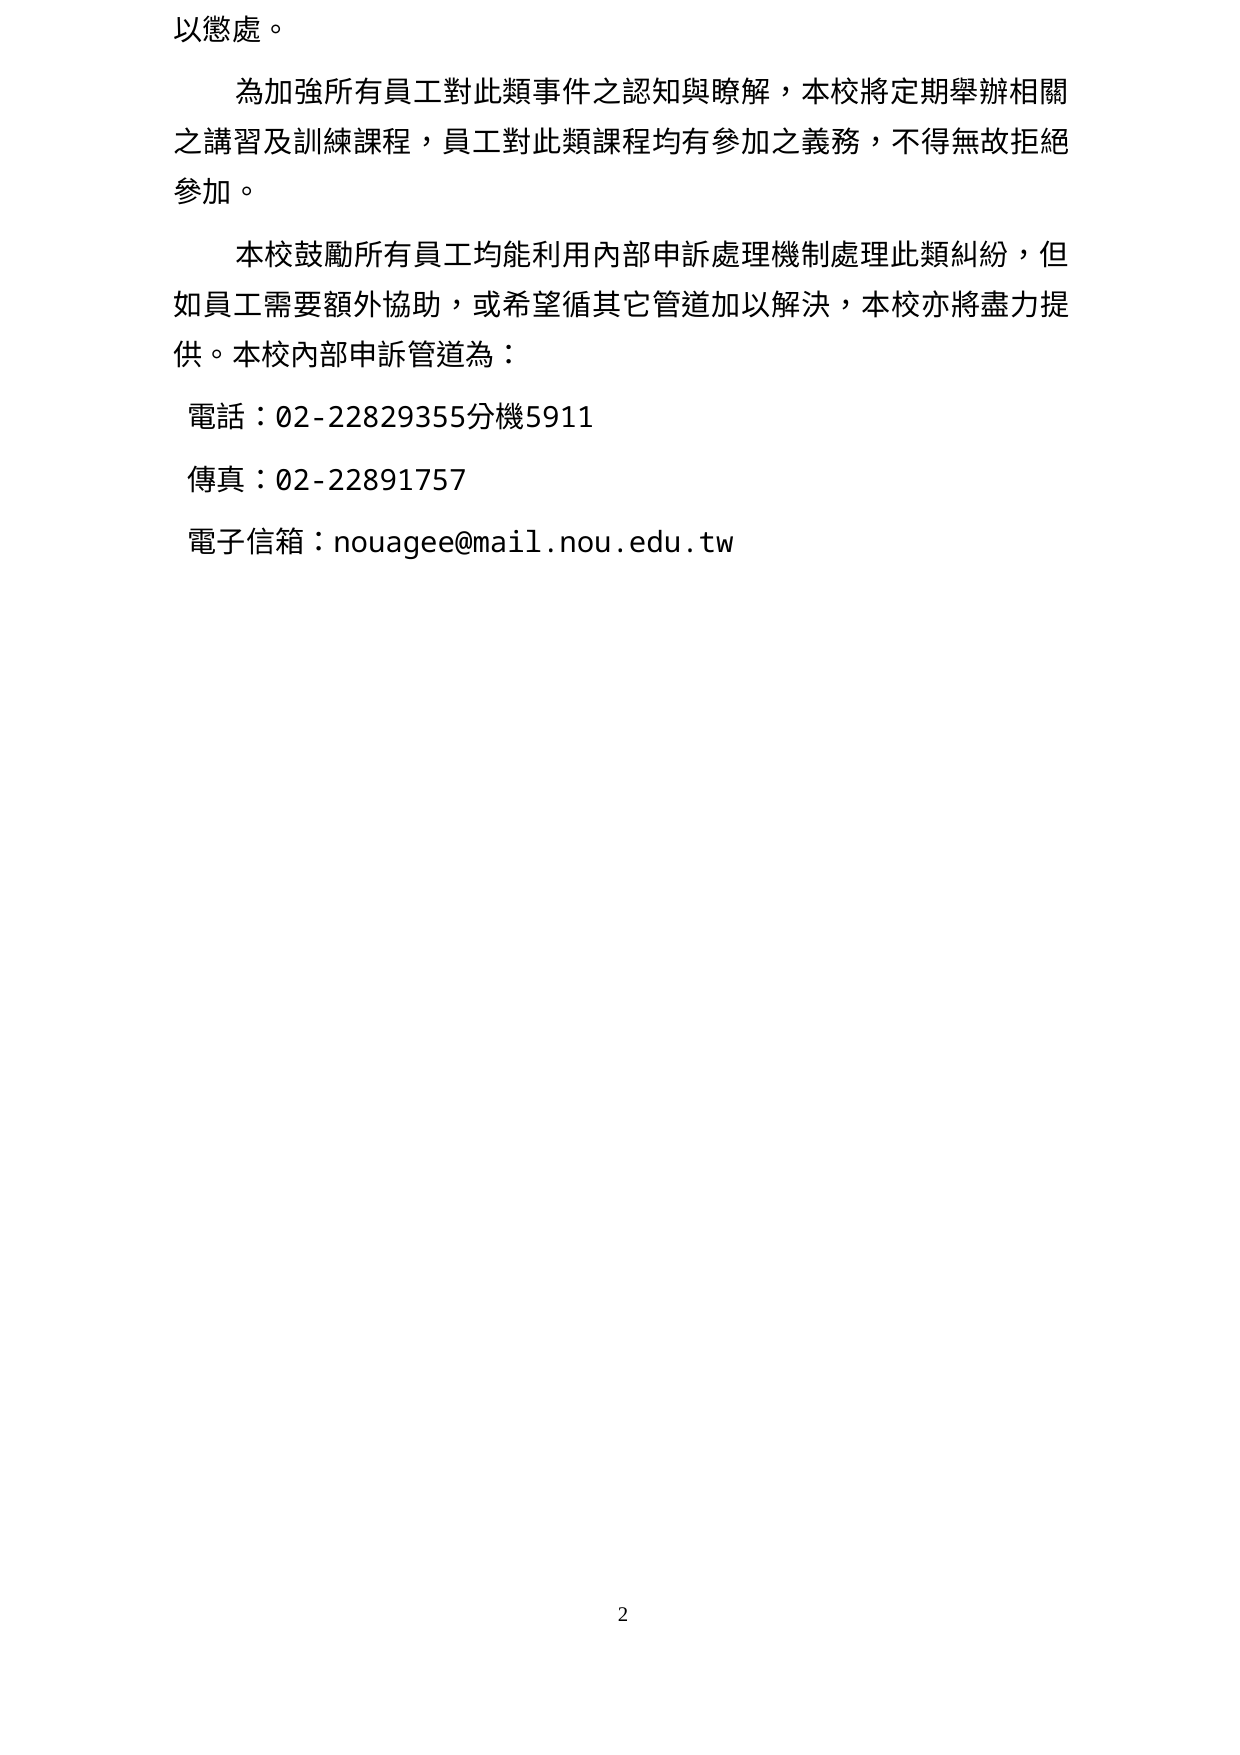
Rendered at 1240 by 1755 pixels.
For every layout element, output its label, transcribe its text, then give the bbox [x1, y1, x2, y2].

text 電話：02-22829355分機5911 [174, 387, 1070, 437]
text 電子信箱：nouagee@mail.nou.edu.tw [174, 512, 1070, 562]
text 本校鼓勵所有員工均能利用內部申訴處理機制處理此類糾紛，但如員工需要額外協助，或希望循其它管道加以解決，本校亦將盡力提供。本校內部申訴管道為： [173, 225, 1071, 375]
text 為加強所有員工對此類事件之認知與瞭解，本校將定期舉辦相關之講習及訓練課程，員工對此類課程均有參加之義務，不得無故拒絕參加。 [173, 62, 1071, 212]
text 傳真：02-22891757 [174, 450, 1070, 500]
text 以懲處。 [173, 0, 1071, 50]
